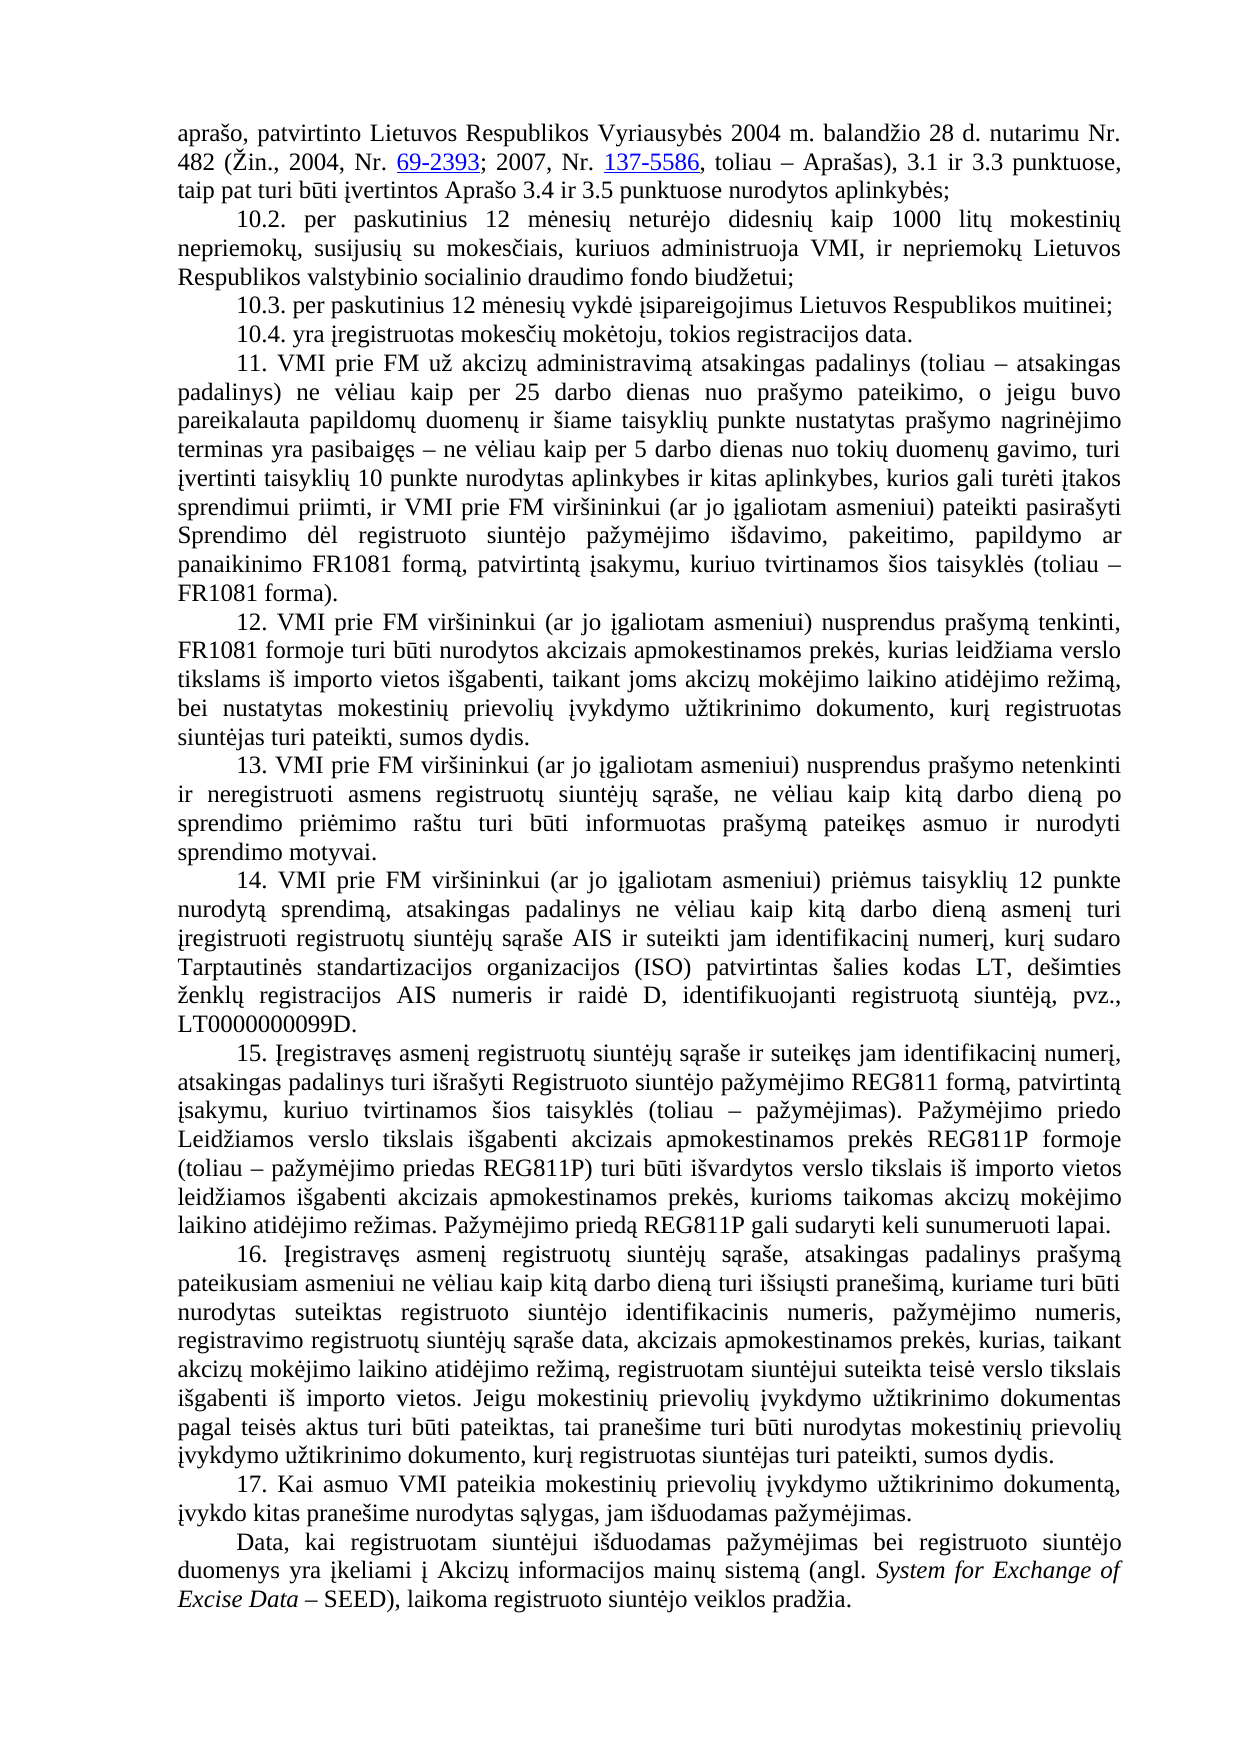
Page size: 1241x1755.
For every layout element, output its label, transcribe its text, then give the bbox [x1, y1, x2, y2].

text 10.2. per paskutinius 12 mėnesių neturėjo didesnių kaip 1000 litų mokestinių nepriemokų, susijusių su mokesčiais, kuriuos administruoja VMI, ir nepriemokų Lietuvos Respublikos valstybinio socialinio draudimo fondo biudžetui; [177, 204, 1122, 291]
text 12. VMI prie FM viršininkui (ar jo įgaliotam asmeniui) nusprendus prašymą tenkinti, FR1081 formoje turi būti nurodytos akcizais apmokestinamos prekės, kurias leidžiama verslo tikslams iš importo vietos išgabenti, taikant joms akcizų mokėjimo laikino atidėjimo režimą, bei nustatytas mokestinių prievolių įvykdymo užtikrinimo dokumento, kurį registruotas siuntėjas turi pateikti, sumos dydis. [177, 607, 1122, 751]
text 14. VMI prie FM viršininkui (ar jo įgaliotam asmeniui) priėmus taisyklių 12 punkte nurodytą sprendimą, atsakingas padalinys ne vėliau kaip kitą darbo dieną asmenį turi įregistruoti registruotų siuntėjų sąraše AIS ir suteikti jam identifikacinį numerį, kurį sudaro Tarptautinės standartizacijos organizacijos (ISO) patvirtintas šalies kodas LT, dešimties ženklų registracijos AIS numeris ir raidė D, identifikuojanti registruotą siuntėją, pvz., LT0000000099D. [177, 866, 1122, 1038]
text 17. Kai asmuo VMI pateikia mokestinių prievolių įvykdymo užtikrinimo dokumentą, įvykdo kitas pranešime nurodytas sąlygas, jam išduodamas pažymėjimas. [177, 1469, 1122, 1527]
text 13. VMI prie FM viršininkui (ar jo įgaliotam asmeniui) nusprendus prašymo netenkinti ir neregistruoti asmens registruotų siuntėjų sąraše, ne vėliau kaip kitą darbo dieną po sprendimo priėmimo raštu turi būti informuotas prašymą pateikęs asmuo ir nurodyti sprendimo motyvai. [177, 751, 1122, 866]
text 15. Įregistravęs asmenį registruotų siuntėjų sąraše ir suteikęs jam identifikacinį numerį, atsakingas padalinys turi išrašyti Registruoto siuntėjo pažymėjimo REG811 formą, patvirtintą įsakymu, kuriuo tvirtinamos šios taisyklės (toliau – pažymėjimas). Pažymėjimo priedo Leidžiamos verslo tikslais išgabenti akcizais apmokestinamos prekės REG811P formoje (toliau – pažymėjimo priedas REG811P) turi būti išvardytos verslo tikslais iš importo vietos leidžiamos išgabenti akcizais apmokestinamos prekės, kurioms taikomas akcizų mokėjimo laikino atidėjimo režimas. Pažymėjimo priedą REG811P gali sudaryti keli sunumeruoti lapai. [177, 1038, 1122, 1239]
text 16. Įregistravęs asmenį registruotų siuntėjų sąraše, atsakingas padalinys prašymą pateikusiam asmeniui ne vėliau kaip kitą darbo dieną turi išsiųsti pranešimą, kuriame turi būti nurodytas suteiktas registruoto siuntėjo identifikacinis numeris, pažymėjimo numeris, registravimo registruotų siuntėjų sąraše data, akcizais apmokestinamos prekės, kurias, taikant akcizų mokėjimo laikino atidėjimo režimą, registruotam siuntėjui suteikta teisė verslo tikslais išgabenti iš importo vietos. Jeigu mokestinių prievolių įvykdymo užtikrinimo dokumentas pagal teisės aktus turi būti pateiktas, tai pranešime turi būti nurodytas mokestinių prievolių įvykdymo užtikrinimo dokumento, kurį registruotas siuntėjas turi pateikti, sumos dydis. [177, 1239, 1122, 1469]
text 11. VMI prie FM už akcizų administravimą atsakingas padalinys (toliau – atsakingas padalinys) ne vėliau kaip per 25 darbo dienas nuo prašymo pateikimo, o jeigu buvo pareikalauta papildomų duomenų ir šiame taisyklių punkte nustatytas prašymo nagrinėjimo terminas yra pasibaigęs – ne vėliau kaip per 5 darbo dienas nuo tokių duomenų gavimo, turi įvertinti taisyklių 10 punkte nurodytas aplinkybes ir kitas aplinkybes, kurios gali turėti įtakos sprendimui priimti, ir VMI prie FM viršininkui (ar jo įgaliotam asmeniui) pateikti pasirašyti Sprendimo dėl registruoto siuntėjo pažymėjimo išdavimo, pakeitimo, papildymo ar panaikinimo FR1081 formą, patvirtintą įsakymu, kuriuo tvirtinamos šios taisyklės (toliau – FR1081 forma). [177, 348, 1122, 607]
text Data, kai registruotam siuntėjui išduodamas pažymėjimas bei registruoto siuntėjo duomenys yra įkeliami į Akcizų informacijos mainų sistemą (angl. System for Exchange of Excise Data – SEED), laikoma registruoto siuntėjo veiklos pradžia. [177, 1527, 1122, 1613]
text aprašo, patvirtinto Lietuvos Respublikos Vyriausybės 2004 m. balandžio 28 d. nutarimu Nr. 482 (Žin., 2004, Nr. 69-2393; 2007, Nr. 137-5586, toliau – Aprašas), 3.1 ir 3.3 punktuose, taip pat turi būti įvertintos Aprašo 3.4 ir 3.5 punktuose nurodytos aplinkybės; [177, 118, 1122, 204]
text 10.3. per paskutinius 12 mėnesių vykdė įsipareigojimus Lietuvos Respublikos muitinei; [177, 291, 1122, 319]
text 10.4. yra įregistruotas mokesčių mokėtoju, tokios registracijos data. [177, 319, 1122, 348]
